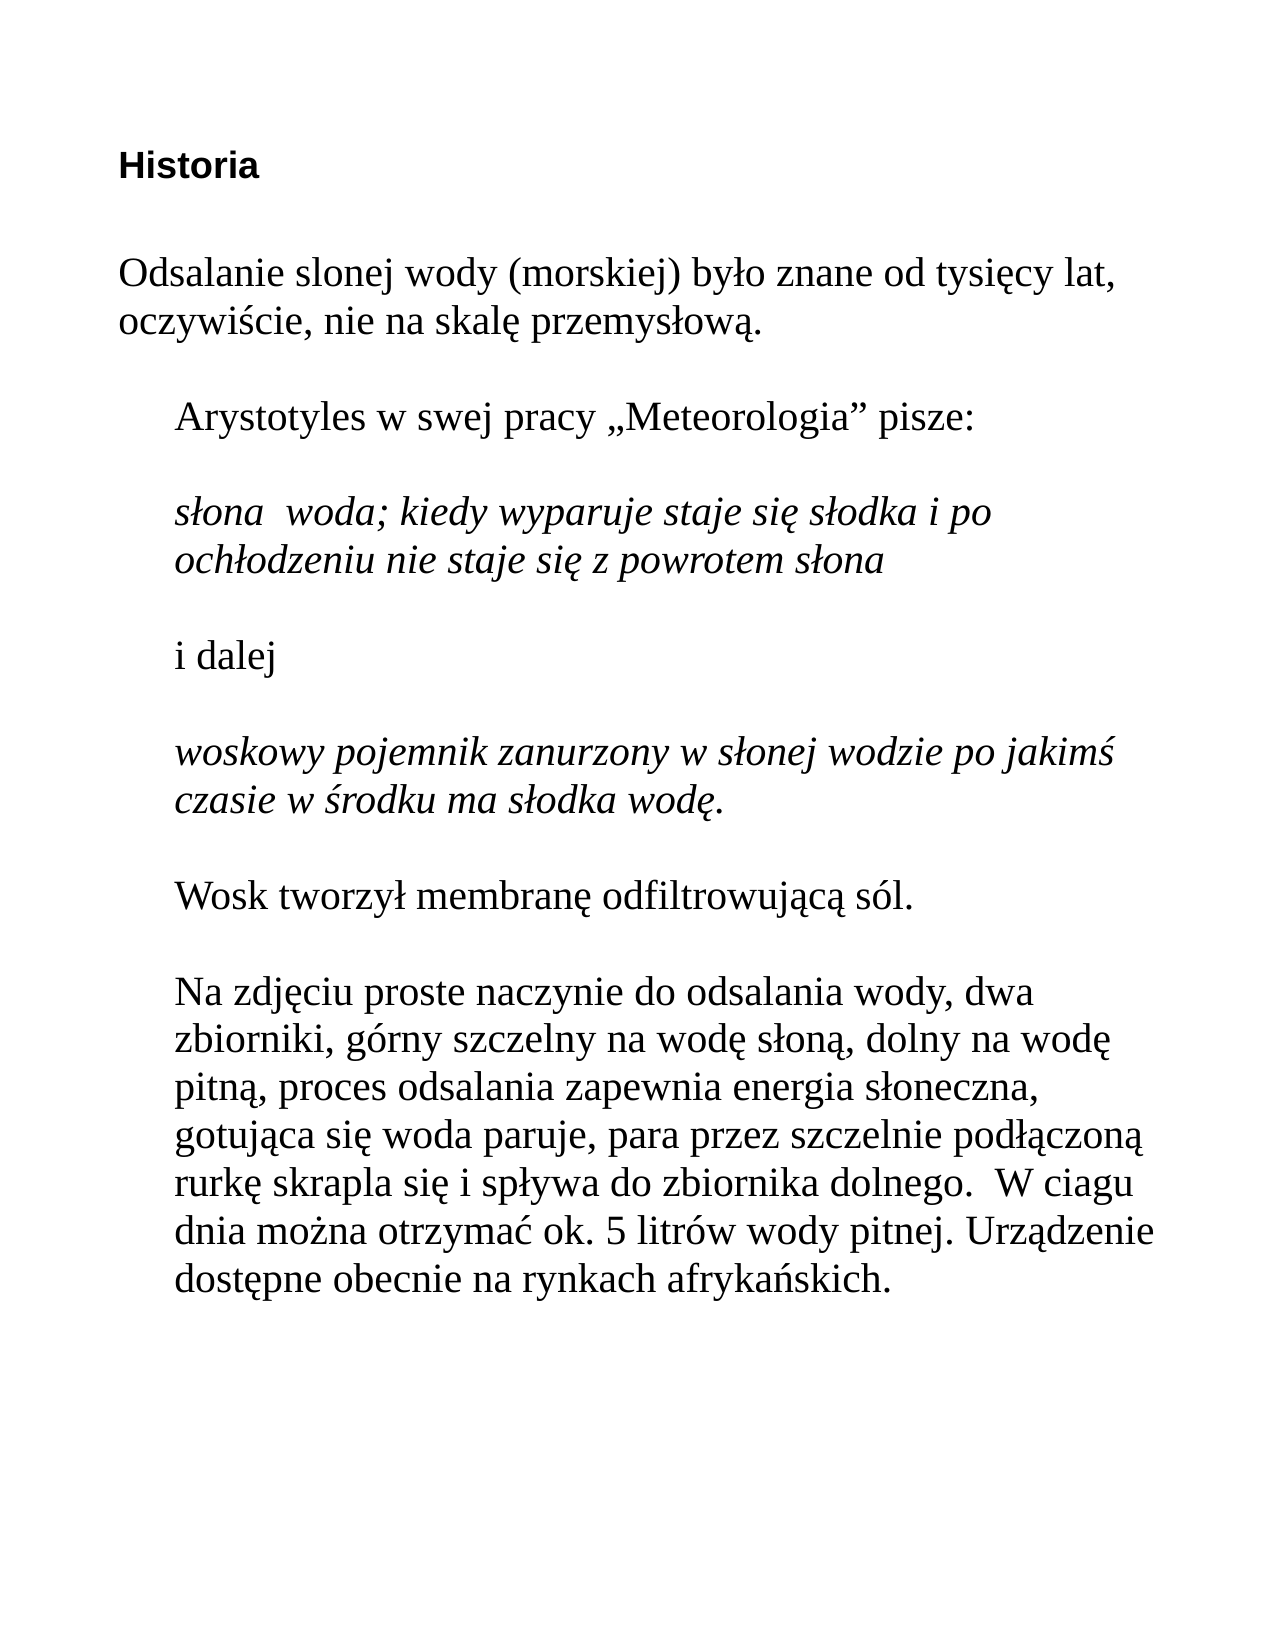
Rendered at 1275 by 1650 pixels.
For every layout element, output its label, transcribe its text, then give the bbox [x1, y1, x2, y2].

text słona woda; kiedy wyparuje staje się słodka i po ochłodzeniu nie staje się z powrotem słona [174, 487, 1157, 583]
text Wosk tworzył membranę odfiltrowującą sól. [174, 870, 1157, 918]
text Na zdjęciu proste naczynie do odsalania wody, dwa zbiorniki, górny szczelny na wodę słoną, dolny na wodę pitną, proces odsalania zapewnia energia słoneczna, gotująca się woda paruje, para przez szczelnie podłączoną rurkę skrapla się i spływa do zbiornika dolnego. W ciagu dnia można otrzymać ok. 5 litrów wody pitnej. Urządzenie dostępne obecnie na rynkach afrykańskich. [174, 966, 1157, 1301]
text Arystotyles w swej pracy „Meteorologia” pisze: [174, 391, 1157, 439]
subtitle Historia [118, 143, 1157, 187]
text woskowy pojemnik zanurzony w słonej wodzie po jakimś czasie w środku ma słodka wodę. [174, 726, 1157, 822]
text Odsalanie slonej wody (morskiej) było znane od tysięcy lat, oczywiście, nie na skalę przemysłową. [118, 247, 1157, 343]
text i dalej [174, 631, 1157, 678]
